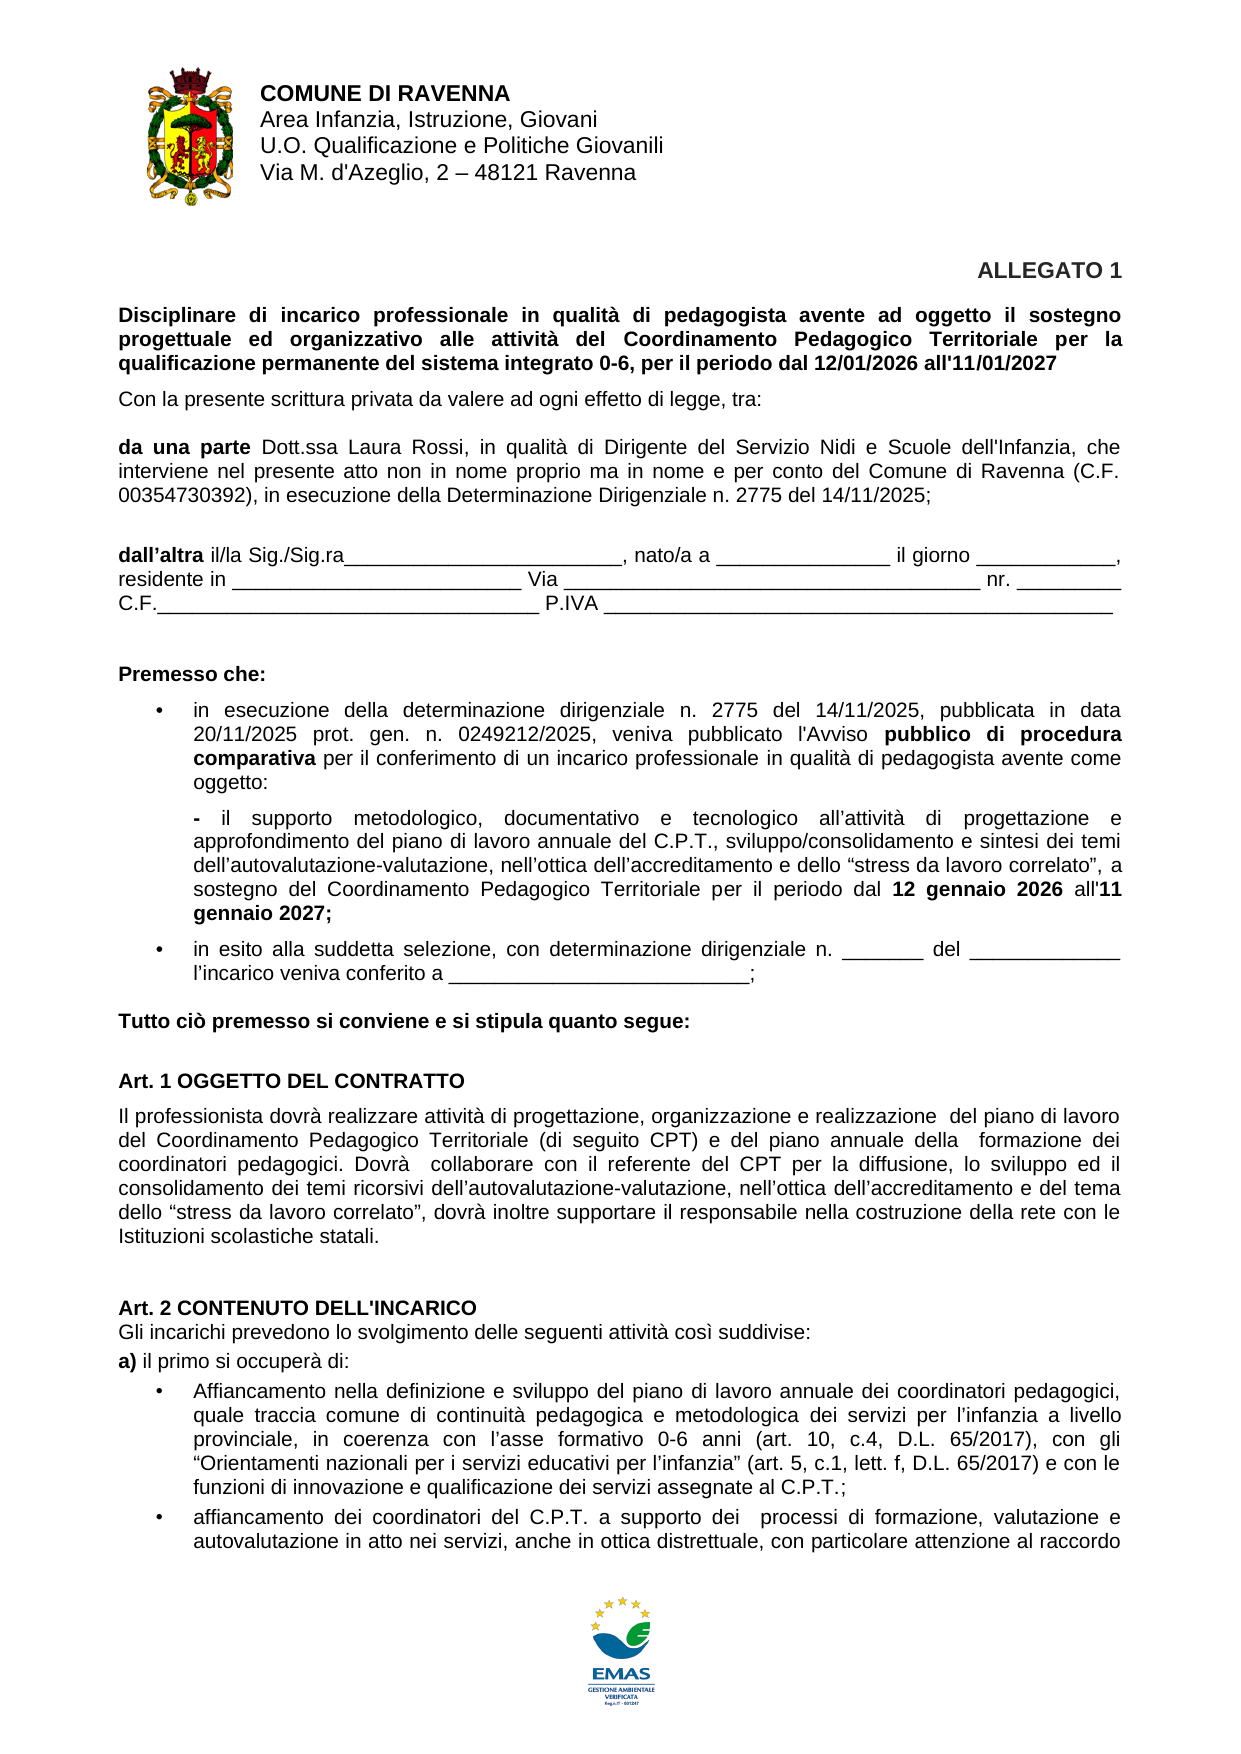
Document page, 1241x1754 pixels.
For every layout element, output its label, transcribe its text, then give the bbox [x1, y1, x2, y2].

text Gli incarichi prevedono lo svolgimento delle seguenti attività così suddivise: [118, 1319, 1122, 1343]
text Art. 1 OGGETTO DEL CONTRATTO [118, 1068, 1122, 1092]
list affiancamento dei coordinatori del C.P.T. a supporto dei processi di formazione, valutazione e autovalutazione in atto nei servizi, anche in ottica distrettuale, con particolare attenzione al raccordo [156, 1505, 1122, 1553]
list Affiancamento nella definizione e sviluppo del piano di lavoro annuale dei coordinatori pedagogici, quale traccia comune di continuità pedagogica e metodologica dei servizi per l’infanzia a livello provinciale, in coerenza con l’asse formativo 0-6 anni (art. 10, c.4, D.L. 65/2017), con gli “Orientamenti nazionali per i servizi educativi per l’infanzia” (art. 5, c.1, lett. f, D.L. 65/2017) e con le funzioni di innovazione e qualificazione dei servizi assegnate al C.P.T.; [156, 1379, 1122, 1499]
text Premesso che: [118, 662, 1122, 686]
text a) il primo si occuperà di: [118, 1349, 1122, 1373]
picture [146, 67, 233, 206]
text dall’altra il/la Sig./Sig.ra________________________, nato/a a _______________ il giorno ____________, residente in _________________________ Via ____________________________________ nr. _________ C.F._________________________________ P.IVA ____________________________________________ [118, 543, 1122, 614]
list - il supporto metodologico, documentativo e tecnologico all’attività di progettazione e approfondimento del piano di lavoro annuale del C.P.T., sviluppo/consolidamento e sintesi dei temi dell’autovalutazione-valutazione, nell’ottica dell’accreditamento e dello “stress da lavoro correlato”, a sostegno del Coordinamento Pedagogico Territoriale per il periodo dal 12 gennaio 2026 all'11 gennaio 2027; [156, 805, 1122, 925]
text ALLEGATO 1 [118, 257, 1122, 284]
text Tutto ciò premesso si conviene e si stipula quanto segue: [118, 1009, 1122, 1033]
list in esito alla suddetta selezione, con determinazione dirigenziale n. _______ del _____________ l’incarico veniva conferito a __________________________; [156, 937, 1122, 985]
text Art. 2 CONTENUTO DELL'INCARICO [118, 1296, 1122, 1319]
text da una parte Dott.ssa Laura Rossi, in qualità di Dirigente del Servizio Nidi e Scuole dell'Infanzia, che interviene nel presente atto non in nome proprio ma in nome e per conto del Comune di Ravenna (C.F. 00354730392), in esecuzione della Determinazione Dirigenziale n. 2775 del 14/11/2025; [118, 435, 1122, 507]
text Con la presente scrittura privata da valere ad ogni effetto di legge, tra: [118, 387, 1122, 411]
list in esecuzione della determinazione dirigenziale n. 2775 del 14/11/2025, pubblicata in data 20/11/2025 prot. gen. n. 0249212/2025, veniva pubblicato l'Avviso pubblico di procedura comparativa per il conferimento di un incarico professionale in qualità di pedagogista avente come oggetto: [156, 698, 1122, 794]
text Il professionista dovrà realizzare attività di progettazione, organizzazione e realizzazione del piano di lavoro del Coordinamento Pedagogico Territoriale (di seguito CPT) e del piano annuale della formazione dei coordinatori pedagogici. Dovrà collaborare con il referente del CPT per la diffusione, lo sviluppo ed il consolidamento dei temi ricorsivi dell’autovalutazione-valutazione, nell’ottica dell’accreditamento e del tema dello “stress da lavoro correlato”, dovrà inoltre supportare il responsabile nella costruzione della rete con le Istituzioni scolastiche statali. [118, 1104, 1122, 1248]
text Disciplinare di incarico professionale in qualità di pedagogista avente ad oggetto il sostegno progettuale ed organizzativo alle attività del Coordinamento Pedagogico Territoriale per la qualificazione permanente del sistema integrato 0-6, per il periodo dal 12/01/2026 all'11/01/2027 [118, 303, 1122, 375]
picture [581, 1591, 659, 1710]
